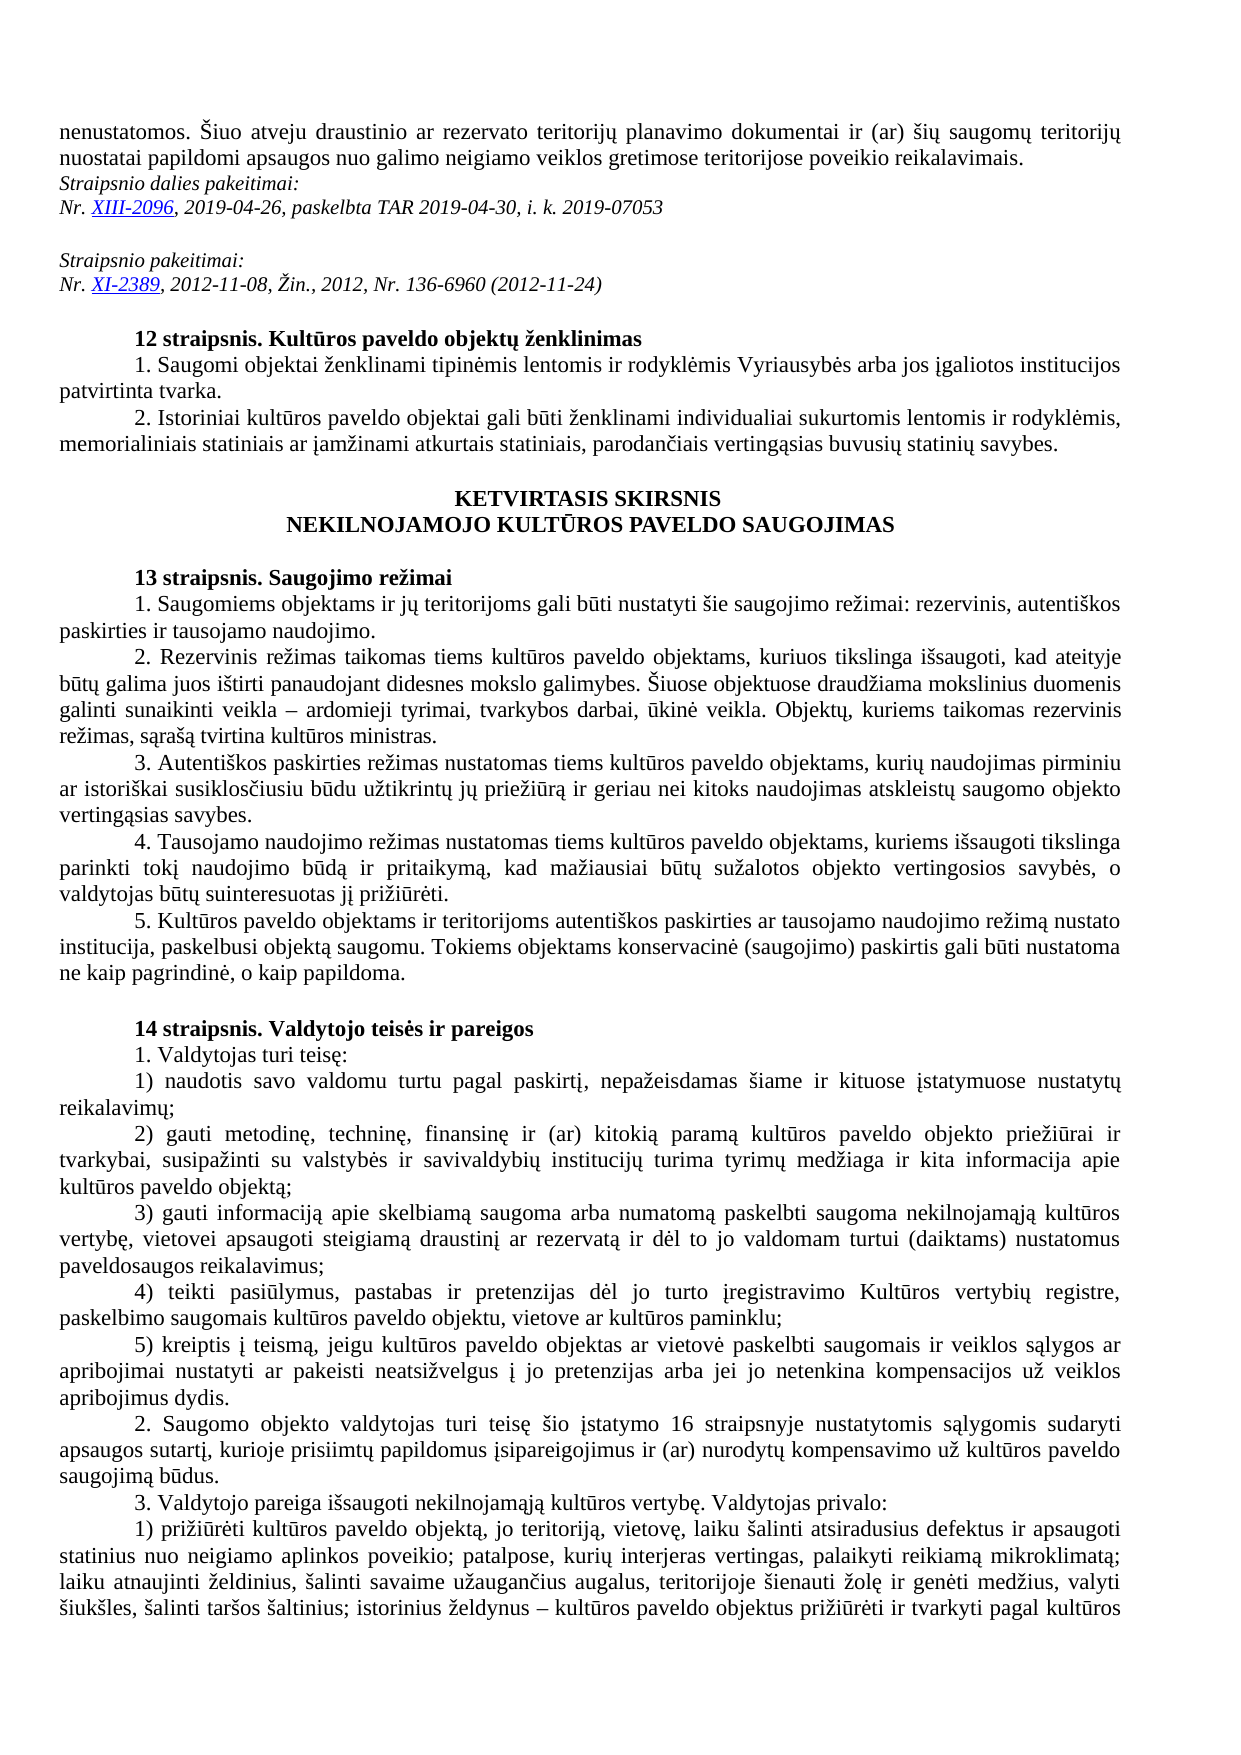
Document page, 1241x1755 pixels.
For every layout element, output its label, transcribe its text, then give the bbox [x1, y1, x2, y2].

text NEKILNOJAMOJO KULTŪROS PAVELDO SAUGOJIMAS [59, 511, 1122, 538]
text 5) kreiptis į teismą, jeigu kultūros paveldo objektas ar vietovė paskelbti saugomais ir veiklos sąlygos ar apribojimai nustatyti ar pakeisti neatsižvelgus į jo pretenzijas arba jei jo netenkina kompensacijos už veiklos apribojimus dydis. [59, 1331, 1122, 1410]
text 4. Tausojamo naudojimo režimas nustatomas tiems kultūros paveldo objektams, kuriems išsaugoti tikslinga parinkti tokį naudojimo būdą ir pritaikymą, kad mažiausiai būtų sužalotos objekto vertingosios savybės, o valdytojas būtų suinteresuotas jį prižiūrėti. [59, 828, 1122, 907]
text 1) naudotis savo valdomu turtu pagal paskirtį, nepažeisdamas šiame ir kituose įstatymuose nustatytų reikalavimų; [59, 1067, 1122, 1120]
text Straipsnio pakeitimai: [59, 248, 1122, 272]
text nenustatomos. Šiuo atveju draustinio ar rezervato teritorijų planavimo dokumentai ir (ar) šių saugomų teritorijų nuostatai papildomi apsaugos nuo galimo neigiamo veiklos gretimose teritorijose poveikio reikalavimais. [59, 118, 1122, 171]
text 3. Valdytojo pareiga išsaugoti nekilnojamąją kultūros vertybę. Valdytojas privalo: [59, 1489, 1122, 1515]
text 13 straipsnis. Saugojimo režimai [59, 564, 1122, 591]
text 14 straipsnis. Valdytojo teisės ir pareigos [59, 1014, 1122, 1041]
text 1. Valdytojas turi teisę: [59, 1041, 1122, 1067]
text KETVIRTASIS SKIRSNIS [59, 485, 1122, 511]
text 1) prižiūrėti kultūros paveldo objektą, jo teritoriją, vietovę, laiku šalinti atsiradusius defektus ir apsaugoti statinius nuo neigiamo aplinkos poveikio; patalpose, kurių interjeras vertingas, palaikyti reikiamą mikroklimatą; laiku atnaujinti želdinius, šalinti savaime užaugančius augalus, teritorijoje šienauti žolę ir genėti medžius, valyti šiukšles, šalinti taršos šaltinius; istorinius želdynus – kultūros paveldo objektus prižiūrėti ir tvarkyti pagal kultūros [59, 1515, 1122, 1621]
text 4) teikti pasiūlymus, pastabas ir pretenzijas dėl jo turto įregistravimo Kultūros vertybių registre, paskelbimo saugomais kultūros paveldo objektu, vietove ar kultūros paminklu; [59, 1278, 1122, 1331]
text 2. Rezervinis režimas taikomas tiems kultūros paveldo objektams, kuriuos tikslinga išsaugoti, kad ateityje būtų galima juos ištirti panaudojant didesnes mokslo galimybes. Šiuose objektuose draudžiama mokslinius duomenis galinti sunaikinti veikla – ardomieji tyrimai, tvarkybos darbai, ūkinė veikla. Objektų, kuriems taikomas rezervinis režimas, sąrašą tvirtina kultūros ministras. [59, 643, 1122, 749]
text Nr. XIII-2096, 2019-04-26, paskelbta TAR 2019-04-30, i. k. 2019-07053 [59, 195, 1122, 219]
text 1. Saugomi objektai ženklinami tipinėmis lentomis ir rodyklėmis Vyriausybės arba jos įgaliotos institucijos patvirtinta tvarka. [59, 351, 1122, 404]
text 1. Saugomiems objektams ir jų teritorijoms gali būti nustatyti šie saugojimo režimai: rezervinis, autentiškos paskirties ir tausojamo naudojimo. [59, 591, 1122, 643]
text 12 straipsnis. Kultūros paveldo objektų ženklinimas [59, 324, 1122, 351]
text 3. Autentiškos paskirties režimas nustatomas tiems kultūros paveldo objektams, kurių naudojimas pirminiu ar istoriškai susiklosčiusiu būdu užtikrintų jų priežiūrą ir geriau nei kitoks naudojimas atskleistų saugomo objekto vertingąsias savybes. [59, 749, 1122, 828]
text Nr. XI-2389, 2012-11-08, Žin., 2012, Nr. 136-6960 (2012-11-24) [59, 272, 1122, 296]
text Straipsnio dalies pakeitimai: [59, 171, 1122, 195]
text 2. Saugomo objekto valdytojas turi teisę šio įstatymo 16 straipsnyje nustatytomis sąlygomis sudaryti apsaugos sutartį, kurioje prisiimtų papildomus įsipareigojimus ir (ar) nurodytų kompensavimo už kultūros paveldo saugojimą būdus. [59, 1410, 1122, 1489]
text 2. Istoriniai kultūros paveldo objektai gali būti ženklinami individualiai sukurtomis lentomis ir rodyklėmis, memorialiniais statiniais ar įamžinami atkurtais statiniais, parodančiais vertingąsias buvusių statinių savybes. [59, 404, 1122, 456]
text 2) gauti metodinę, techninę, finansinę ir (ar) kitokią paramą kultūros paveldo objekto priežiūrai ir tvarkybai, susipažinti su valstybės ir savivaldybių institucijų turima tyrimų medžiaga ir kita informacija apie kultūros paveldo objektą; [59, 1120, 1122, 1199]
text 5. Kultūros paveldo objektams ir teritorijoms autentiškos paskirties ar tausojamo naudojimo režimą nustato institucija, paskelbusi objektą saugomu. Tokiems objektams konservacinė (saugojimo) paskirtis gali būti nustatoma ne kaip pagrindinė, o kaip papildoma. [59, 907, 1122, 986]
text 3) gauti informaciją apie skelbiamą saugoma arba numatomą paskelbti saugoma nekilnojamąją kultūros vertybę, vietovei apsaugoti steigiamą draustinį ar rezervatą ir dėl to jo valdomam turtui (daiktams) nustatomus paveldosaugos reikalavimus; [59, 1199, 1122, 1278]
